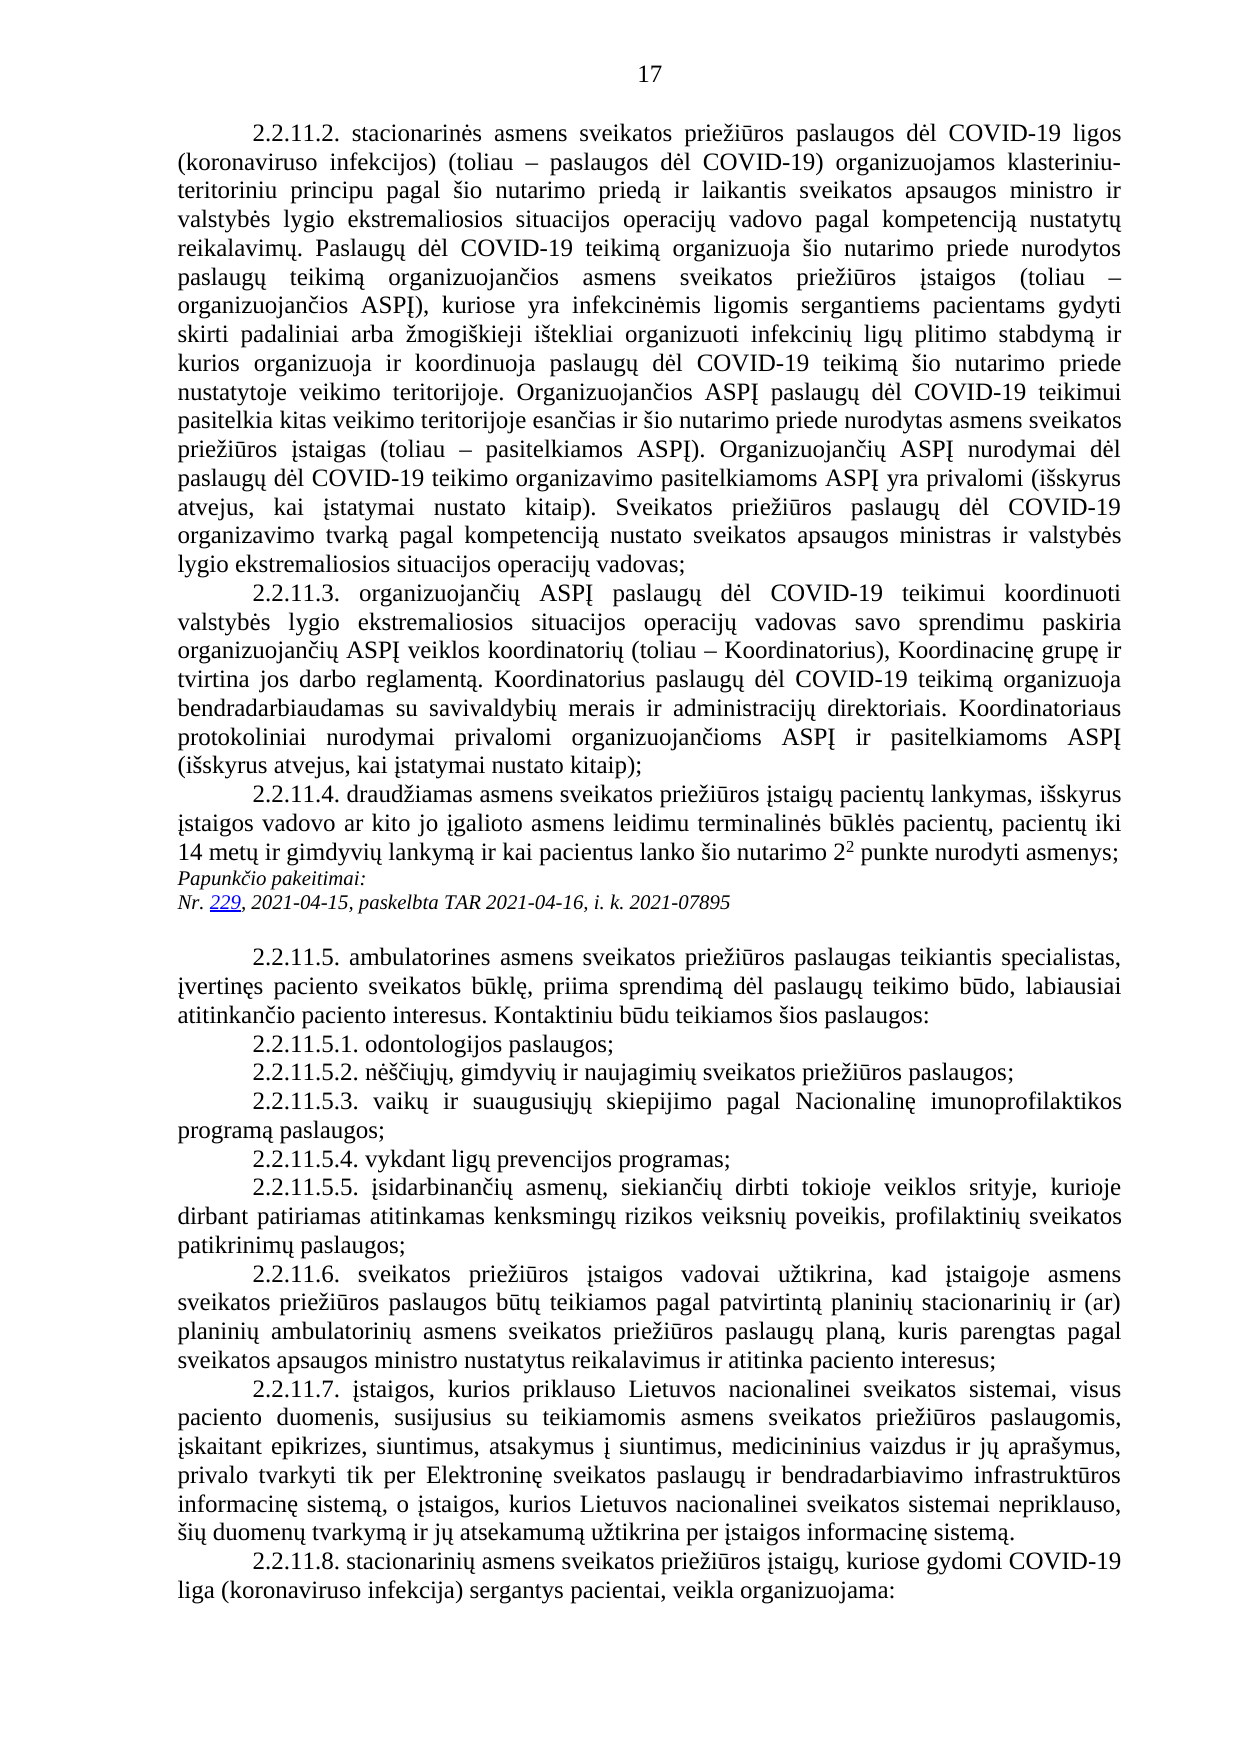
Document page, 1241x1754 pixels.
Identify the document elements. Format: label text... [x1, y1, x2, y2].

text 2.2.11.5.4. vykdant ligų prevencijos programas; [177, 1144, 1122, 1172]
text 2.2.11.6. sveikatos priežiūros įstaigos vadovai užtikrina, kad įstaigoje asmens sveikatos priežiūros paslaugos būtų teikiamos pagal patvirtintą planinių stacionarinių ir (ar) planinių ambulatorinių asmens sveikatos priežiūros paslaugų planą, kuris parengtas pagal sveikatos apsaugos ministro nustatytus reikalavimus ir atitinka paciento interesus; [177, 1259, 1122, 1374]
text 2.2.11.8. stacionarinių asmens sveikatos priežiūros įstaigų, kuriose gydomi COVID-19 liga (koronaviruso infekcija) sergantys pacientai, veikla organizuojama: [177, 1546, 1122, 1604]
text 2.2.11.4. draudžiamas asmens sveikatos priežiūros įstaigų pacientų lankymas, išskyrus įstaigos vadovo ar kito jo įgalioto asmens leidimu terminalinės būklės pacientų, pacientų iki 14 metų ir gimdyvių lankymą ir kai pacientus lanko šio nutarimo 22 punkte nurodyti asmenys; [177, 779, 1122, 866]
text 2.2.11.5. ambulatorines asmens sveikatos priežiūros paslaugas teikiantis specialistas, įvertinęs paciento sveikatos būklę, priima sprendimą dėl paslaugų teikimo būdo, labiausiai atitinkančio paciento interesus. Kontaktiniu būdu teikiamos šios paslaugos: [177, 942, 1122, 1029]
text 2.2.11.7. įstaigos, kurios priklauso Lietuvos nacionalinei sveikatos sistemai, visus paciento duomenis, susijusius su teikiamomis asmens sveikatos priežiūros paslaugomis, įskaitant epikrizes, siuntimus, atsakymus į siuntimus, medicininius vaizdus ir jų aprašymus, privalo tvarkyti tik per Elektroninę sveikatos paslaugų ir bendradarbiavimo infrastruktūros informacinę sistemą, o įstaigos, kurios Lietuvos nacionalinei sveikatos sistemai nepriklauso, šių duomenų tvarkymą ir jų atsekamumą užtikrina per įstaigos informacinę sistemą. [177, 1374, 1122, 1546]
text Nr. 229, 2021-04-15, paskelbta TAR 2021-04-16, i. k. 2021-07895 [177, 890, 1122, 914]
text 2.2.11.2. stacionarinės asmens sveikatos priežiūros paslaugos dėl COVID-19 ligos (koronaviruso infekcijos) (toliau – paslaugos dėl COVID-19) organizuojamos klasteriniu-teritoriniu principu pagal šio nutarimo priedą ir laikantis sveikatos apsaugos ministro ir valstybės lygio ekstremaliosios situacijos operacijų vadovo pagal kompetenciją nustatytų reikalavimų. Paslaugų dėl COVID-19 teikimą organizuoja šio nutarimo priede nurodytos paslaugų teikimą organizuojančios asmens sveikatos priežiūros įstaigos (toliau – organizuojančios ASPĮ), kuriose yra infekcinėmis ligomis sergantiems pacientams gydyti skirti padaliniai arba žmogiškieji ištekliai organizuoti infekcinių ligų plitimo stabdymą ir kurios organizuoja ir koordinuoja paslaugų dėl COVID-19 teikimą šio nutarimo priede nustatytoje veikimo teritorijoje. Organizuojančios ASPĮ paslaugų dėl COVID-19 teikimui pasitelkia kitas veikimo teritorijoje esančias ir šio nutarimo priede nurodytas asmens sveikatos priežiūros įstaigas (toliau – pasitelkiamos ASPĮ). Organizuojančių ASPĮ nurodymai dėl paslaugų dėl COVID-19 teikimo organizavimo pasitelkiamoms ASPĮ yra privalomi (išskyrus atvejus, kai įstatymai nustato kitaip). Sveikatos priežiūros paslaugų dėl COVID-19 organizavimo tvarką pagal kompetenciją nustato sveikatos apsaugos ministras ir valstybės lygio ekstremaliosios situacijos operacijų vadovas; [177, 118, 1122, 578]
text 2.2.11.3. organizuojančių ASPĮ paslaugų dėl COVID-19 teikimui koordinuoti valstybės lygio ekstremaliosios situacijos operacijų vadovas savo sprendimu paskiria organizuojančių ASPĮ veiklos koordinatorių (toliau – Koordinatorius), Koordinacinę grupę ir tvirtina jos darbo reglamentą. Koordinatorius paslaugų dėl COVID-19 teikimą organizuoja bendradarbiaudamas su savivaldybių merais ir administracijų direktoriais. Koordinatoriaus protokoliniai nurodymai privalomi organizuojančioms ASPĮ ir pasitelkiamoms ASPĮ (išskyrus atvejus, kai įstatymai nustato kitaip); [177, 578, 1122, 779]
text 2.2.11.5.5. įsidarbinančių asmenų, siekiančių dirbti tokioje veiklos srityje, kurioje dirbant patiriamas atitinkamas kenksmingų rizikos veiksnių poveikis, profilaktinių sveikatos patikrinimų paslaugos; [177, 1172, 1122, 1259]
text 2.2.11.5.2. nėščiųjų, gimdyvių ir naujagimių sveikatos priežiūros paslaugos; [177, 1057, 1122, 1086]
text 2.2.11.5.1. odontologijos paslaugos; [177, 1029, 1122, 1057]
text Papunkčio pakeitimai: [177, 866, 1122, 890]
text 2.2.11.5.3. vaikų ir suaugusiųjų skiepijimo pagal Nacionalinę imunoprofilaktikos programą paslaugos; [177, 1086, 1122, 1144]
